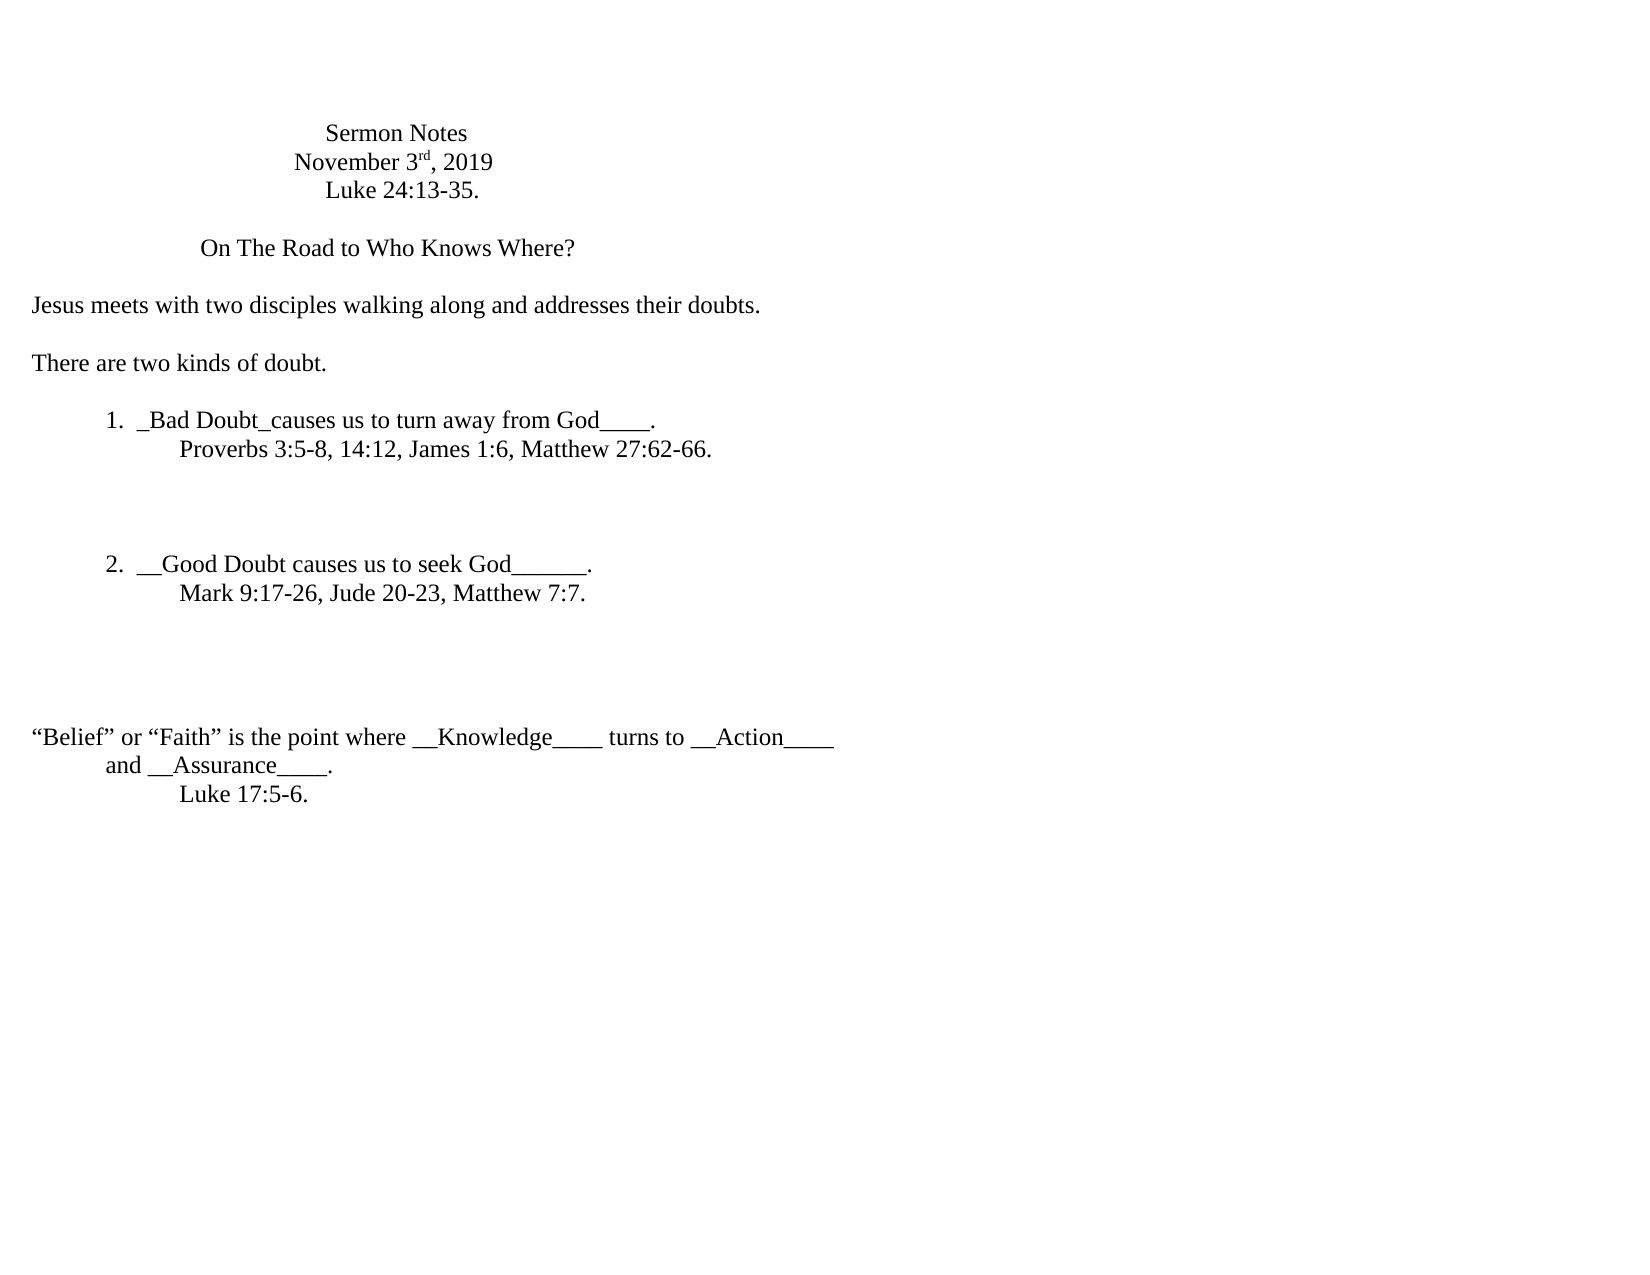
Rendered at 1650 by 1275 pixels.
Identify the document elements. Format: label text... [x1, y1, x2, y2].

text Mark 9:17-26, Jude 20-23, Matthew 7:7. [31, 578, 1532, 607]
text “Belief” or “Faith” is the point where __Knowledge____ turns to __Action____ [31, 722, 1532, 751]
text There are two kinds of doubt. [31, 348, 1532, 377]
text Jesus meets with two disciples walking along and addresses their doubts. [31, 291, 1532, 319]
text 2. __Good Doubt causes us to seek God______. [31, 549, 1532, 578]
text Proverbs 3:5-8, 14:12, James 1:6, Matthew 27:62-66. [31, 434, 1532, 463]
text 1. _Bad Doubt_causes us to turn away from God____. [31, 406, 1532, 434]
text Luke 17:5-6. [31, 779, 1532, 808]
text Luke 24:13-35. [31, 176, 1532, 204]
text On The Road to Who Knows Where? [31, 233, 1532, 262]
text Sermon Notes [31, 118, 1532, 147]
text and __Assurance____. [31, 751, 1532, 779]
text November 3rd, 2019 [31, 147, 1532, 176]
